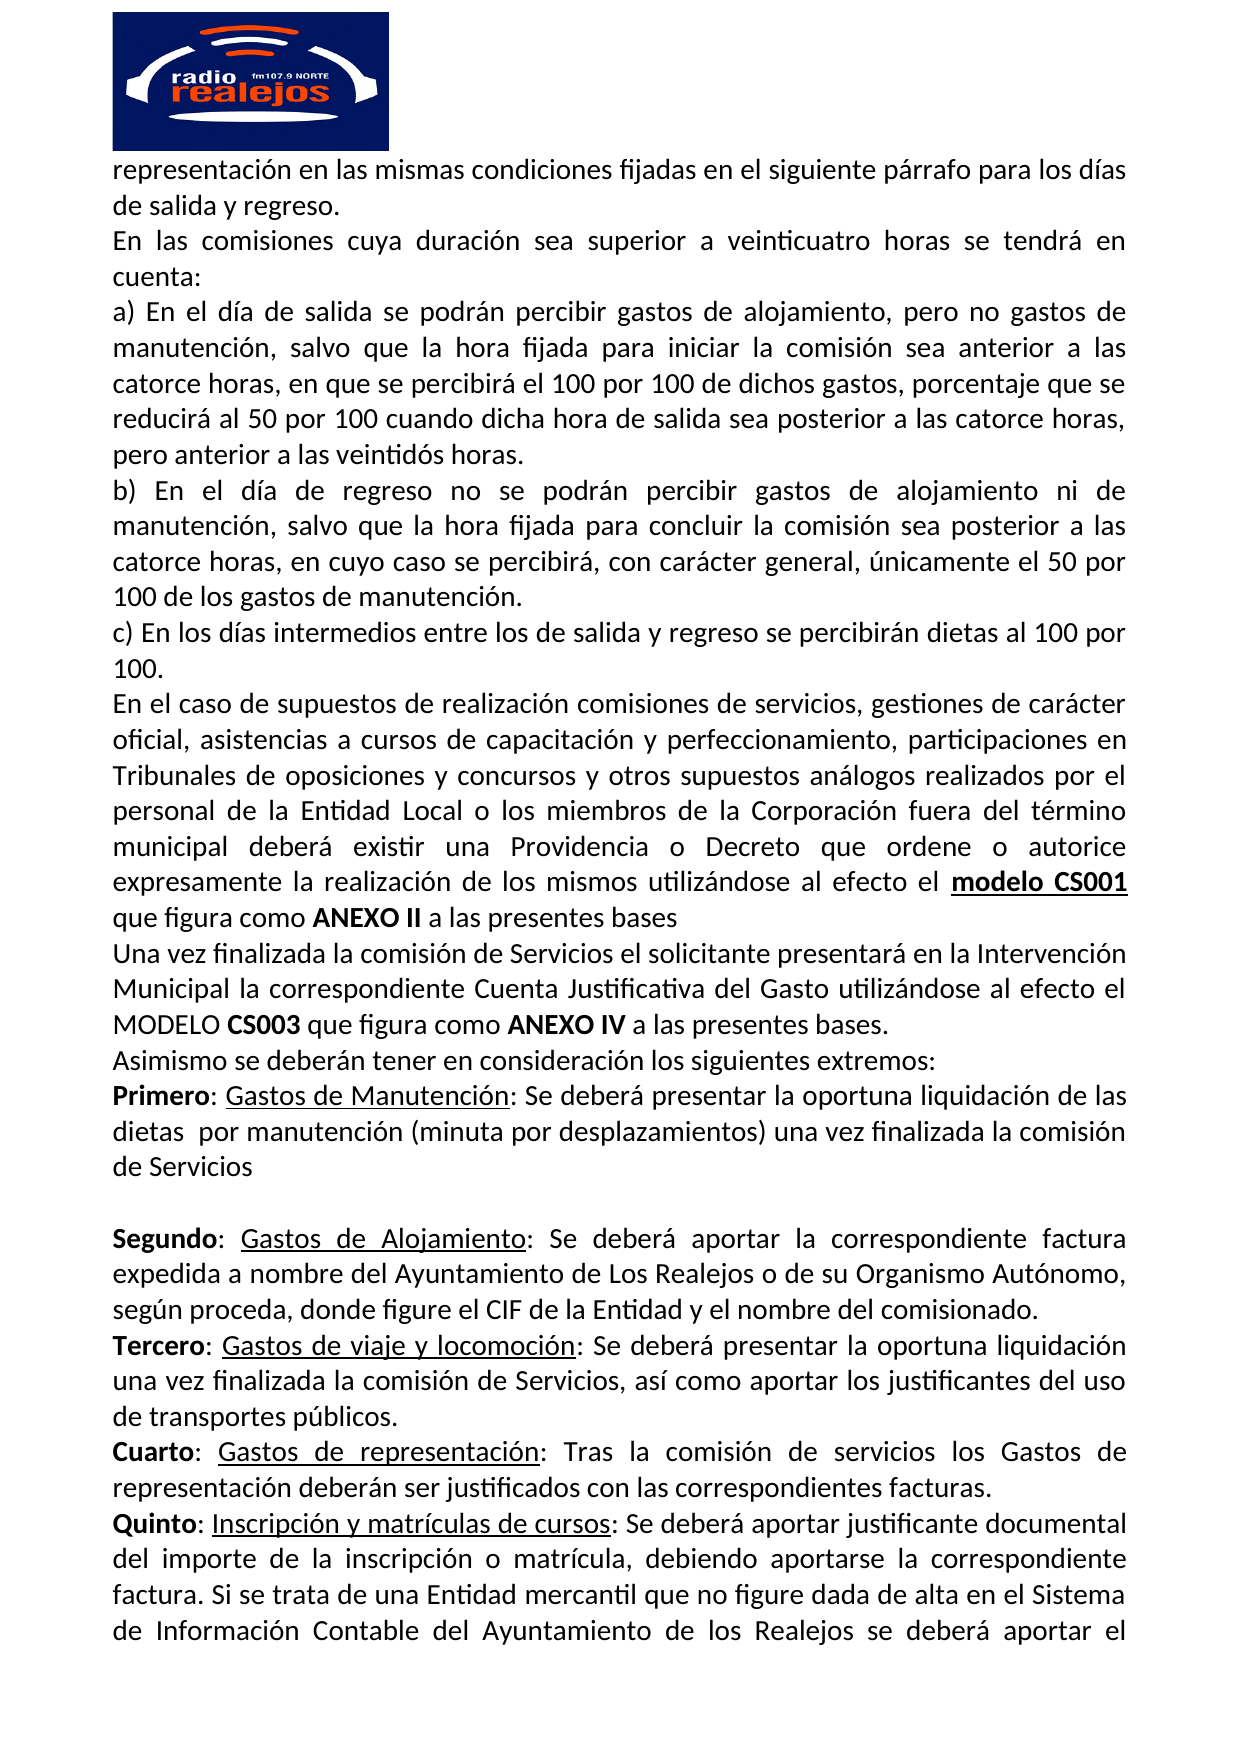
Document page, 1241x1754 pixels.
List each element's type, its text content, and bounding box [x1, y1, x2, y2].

text Cuarto: Gastos de representación: Tras la comisión de servicios los Gastos de representación deberán ser justificados con las correspondientes facturas. [112, 1433, 1128, 1505]
text En las comisiones cuya duración sea superior a veinticuatro horas se tendrá en cuenta: [112, 222, 1128, 293]
text Quinto: Inscripción y matrículas de cursos: Se deberá aportar justificante documental del importe de la inscripción o matrícula, debiendo aportarse la correspondiente factura. Si se trata de una Entidad mercantil que no figure dada de alta en el Sistema de Información Contable del Ayuntamiento de los Realejos se deberá aportar el [112, 1505, 1128, 1647]
text Tercero: Gastos de viaje y locomoción: Se deberá presentar la oportuna liquidación una vez finalizada la comisión de Servicios, así como aportar los justificantes del uso de transportes públicos. [112, 1327, 1128, 1433]
text c) En los días intermedios entre los de salida y regreso se percibirán dietas al 100 por 100. [112, 614, 1128, 685]
text a) En el día de salida se podrán percibir gastos de alojamiento, pero no gastos de manutención, salvo que la hora fijada para iniciar la comisión sea anterior a las catorce horas, en que se percibirá el 100 por 100 de dichos gastos, porcentaje que se reducirá al 50 por 100 cuando dicha hora de salida sea posterior a las catorce horas, pero anterior a las veintidós horas. [112, 293, 1128, 472]
text Segundo: Gastos de Alojamiento: Se deberá aportar la correspondiente factura expedida a nombre del Ayuntamiento de Los Realejos o de su Organismo Autónomo, según proceda, donde figure el CIF de la Entidad y el nombre del comisionado. [112, 1220, 1128, 1327]
text Asimismo se deberán tener en consideración los siguientes extremos: [112, 1042, 1128, 1077]
text b) En el día de regreso no se podrán percibir gastos de alojamiento ni de manutención, salvo que la hora fijada para concluir la comisión sea posterior a las catorce horas, en cuyo caso se percibirá, con carácter general, únicamente el 50 por 100 de los gastos de manutención. [112, 472, 1128, 614]
text En el caso de supuestos de realización comisiones de servicios, gestiones de carácter oficial, asistencias a cursos de capacitación y perfeccionamiento, participaciones en Tribunales de oposiciones y concursos y otros supuestos análogos realizados por el personal de la Entidad Local o los miembros de la Corporación fuera del término municipal deberá existir una Providencia o Decreto que ordene o autorice expresamente la realización de los mismos utilizándose al efecto el modelo CS001 que figura como ANEXO II a las presentes bases [112, 685, 1128, 935]
text representación en las mismas condiciones fijadas en el siguiente párrafo para los días de salida y regreso. [112, 150, 1128, 222]
text Una vez finalizada la comisión de Servicios el solicitante presentará en la Intervención Municipal la correspondiente Cuenta Justificativa del Gasto utilizándose al efecto el MODELO CS003 que figura como ANEXO IV a las presentes bases. [112, 935, 1128, 1042]
text Primero: Gastos de Manutención: Se deberá presentar la oportuna liquidación de las dietas por manutención (minuta por desplazamientos) una vez finalizada la comisión de Servicios [112, 1077, 1128, 1184]
